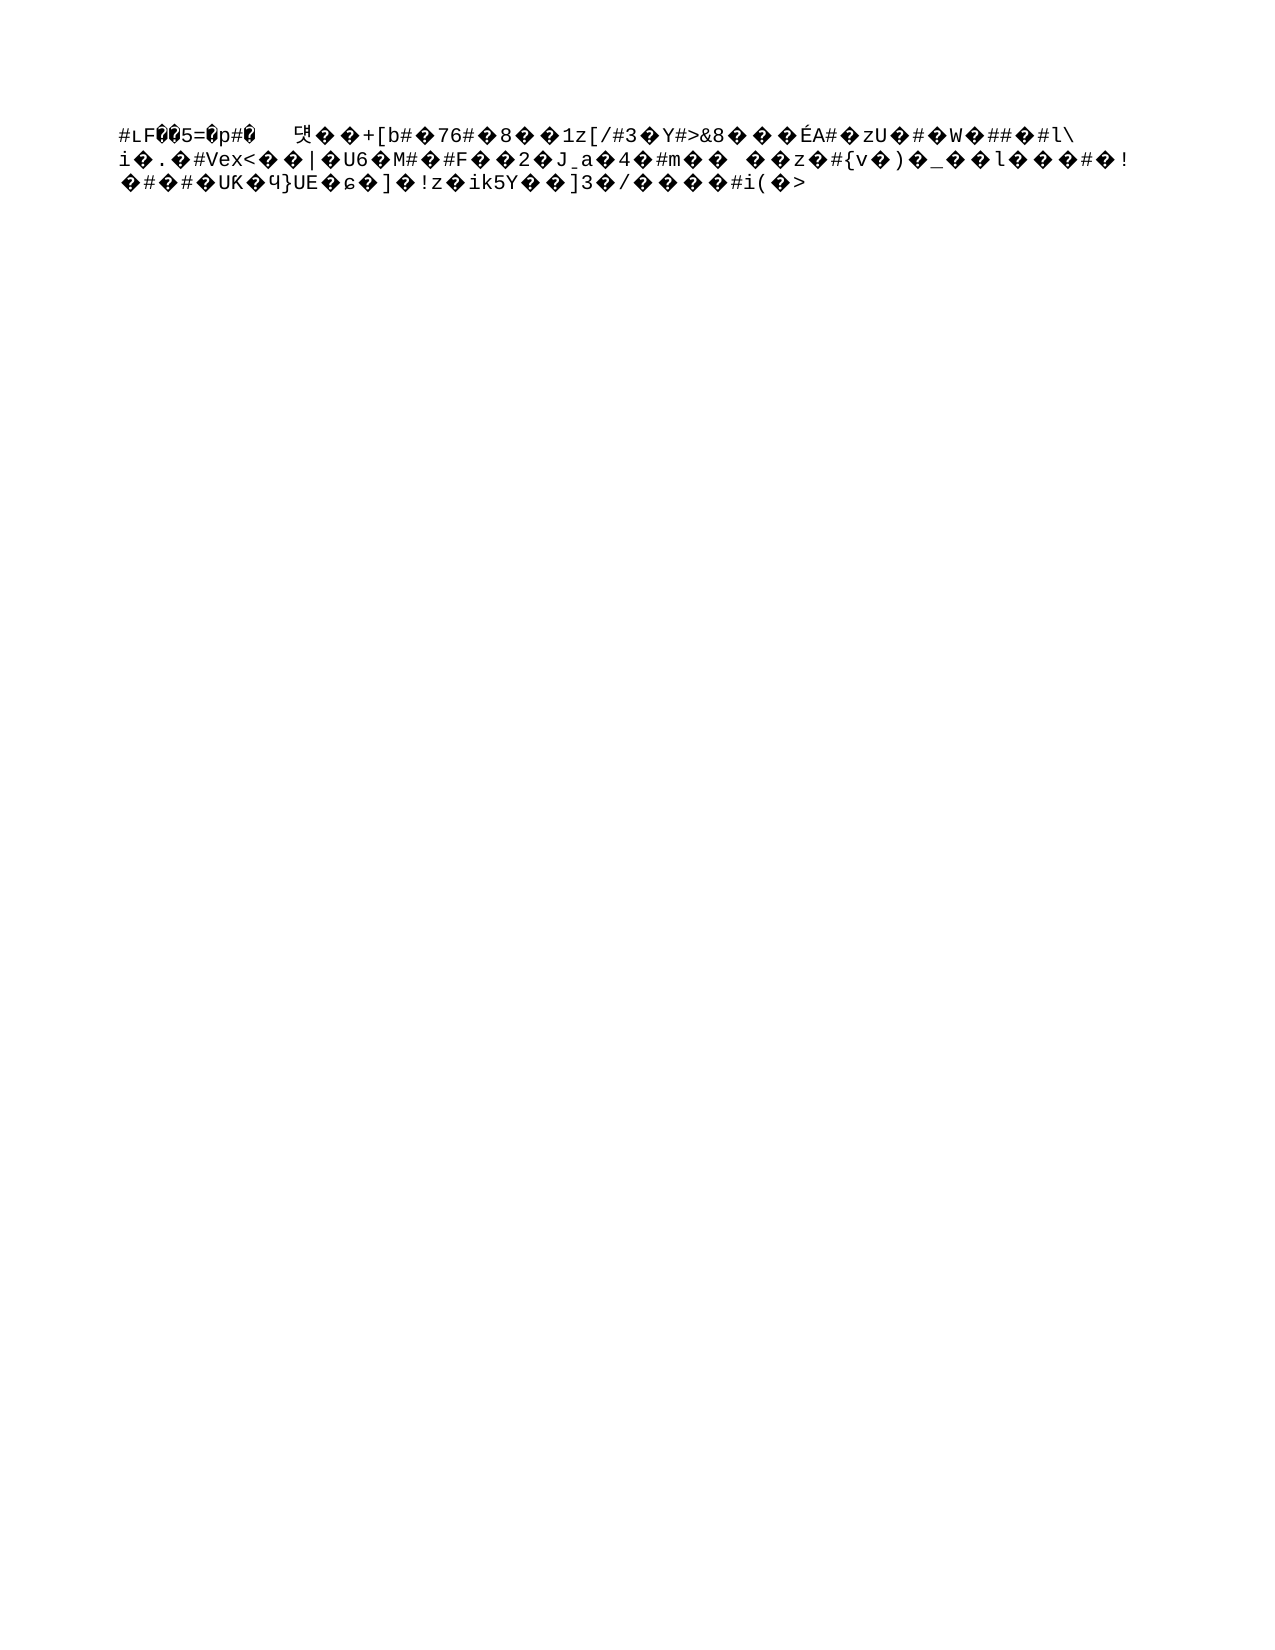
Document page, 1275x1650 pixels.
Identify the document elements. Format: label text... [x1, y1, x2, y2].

text #ւF��5=�p#�덋��+[b#�76#�8��1z[/#3�Y#>&8���ÉA#�zU�#�W�##�#l\i�.�#Vex<��|�U6�M#�#F��2�Jˍa�4�#m�� ��z�#{v�)�_��l���#�!�#�#�UƘ�ϥ}UE�ɕ�]�!z�ik5Y��]3�/����#i(�> [118, 118, 1157, 196]
